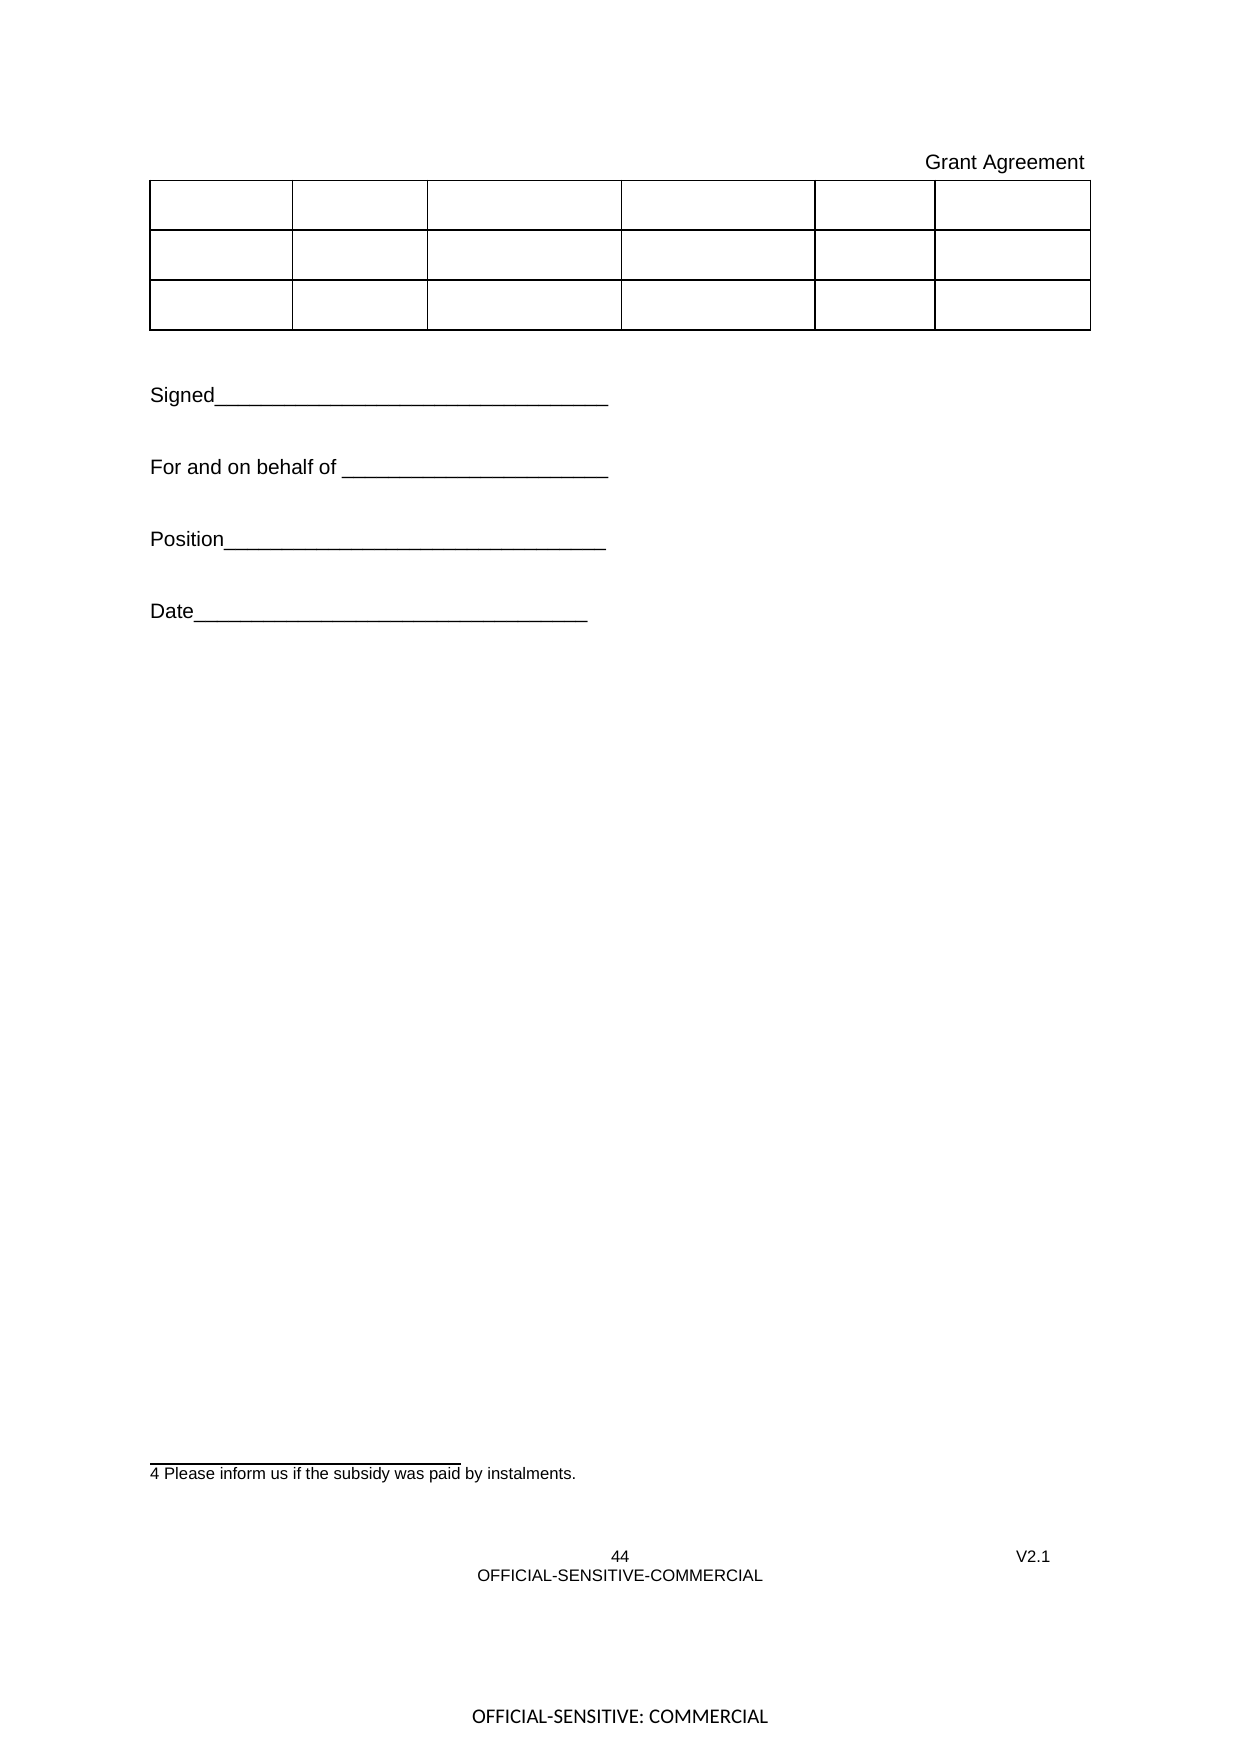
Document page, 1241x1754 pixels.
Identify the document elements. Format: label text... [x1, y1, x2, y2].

table_cell [293, 181, 427, 229]
table_cell [816, 281, 934, 329]
text For and on behalf of _______________________ [150, 455, 1090, 479]
table_cell [936, 281, 1090, 329]
table_cell [428, 231, 621, 279]
table_cell [816, 231, 934, 279]
text Signed__________________________________ [150, 383, 1090, 407]
text Date__________________________________ [150, 599, 1090, 623]
table_cell [428, 181, 621, 229]
text Position_________________________________ [150, 527, 1090, 551]
table_cell [936, 231, 1090, 279]
table_cell [936, 181, 1090, 229]
table_cell [428, 281, 621, 329]
table_cell [622, 181, 814, 229]
table_cell [622, 231, 814, 279]
table_cell [151, 181, 292, 229]
table_cell [816, 181, 934, 229]
table_cell [151, 231, 292, 279]
table_cell [622, 281, 814, 329]
table_cell [293, 231, 427, 279]
table_cell [151, 281, 292, 329]
table_cell [293, 281, 427, 329]
